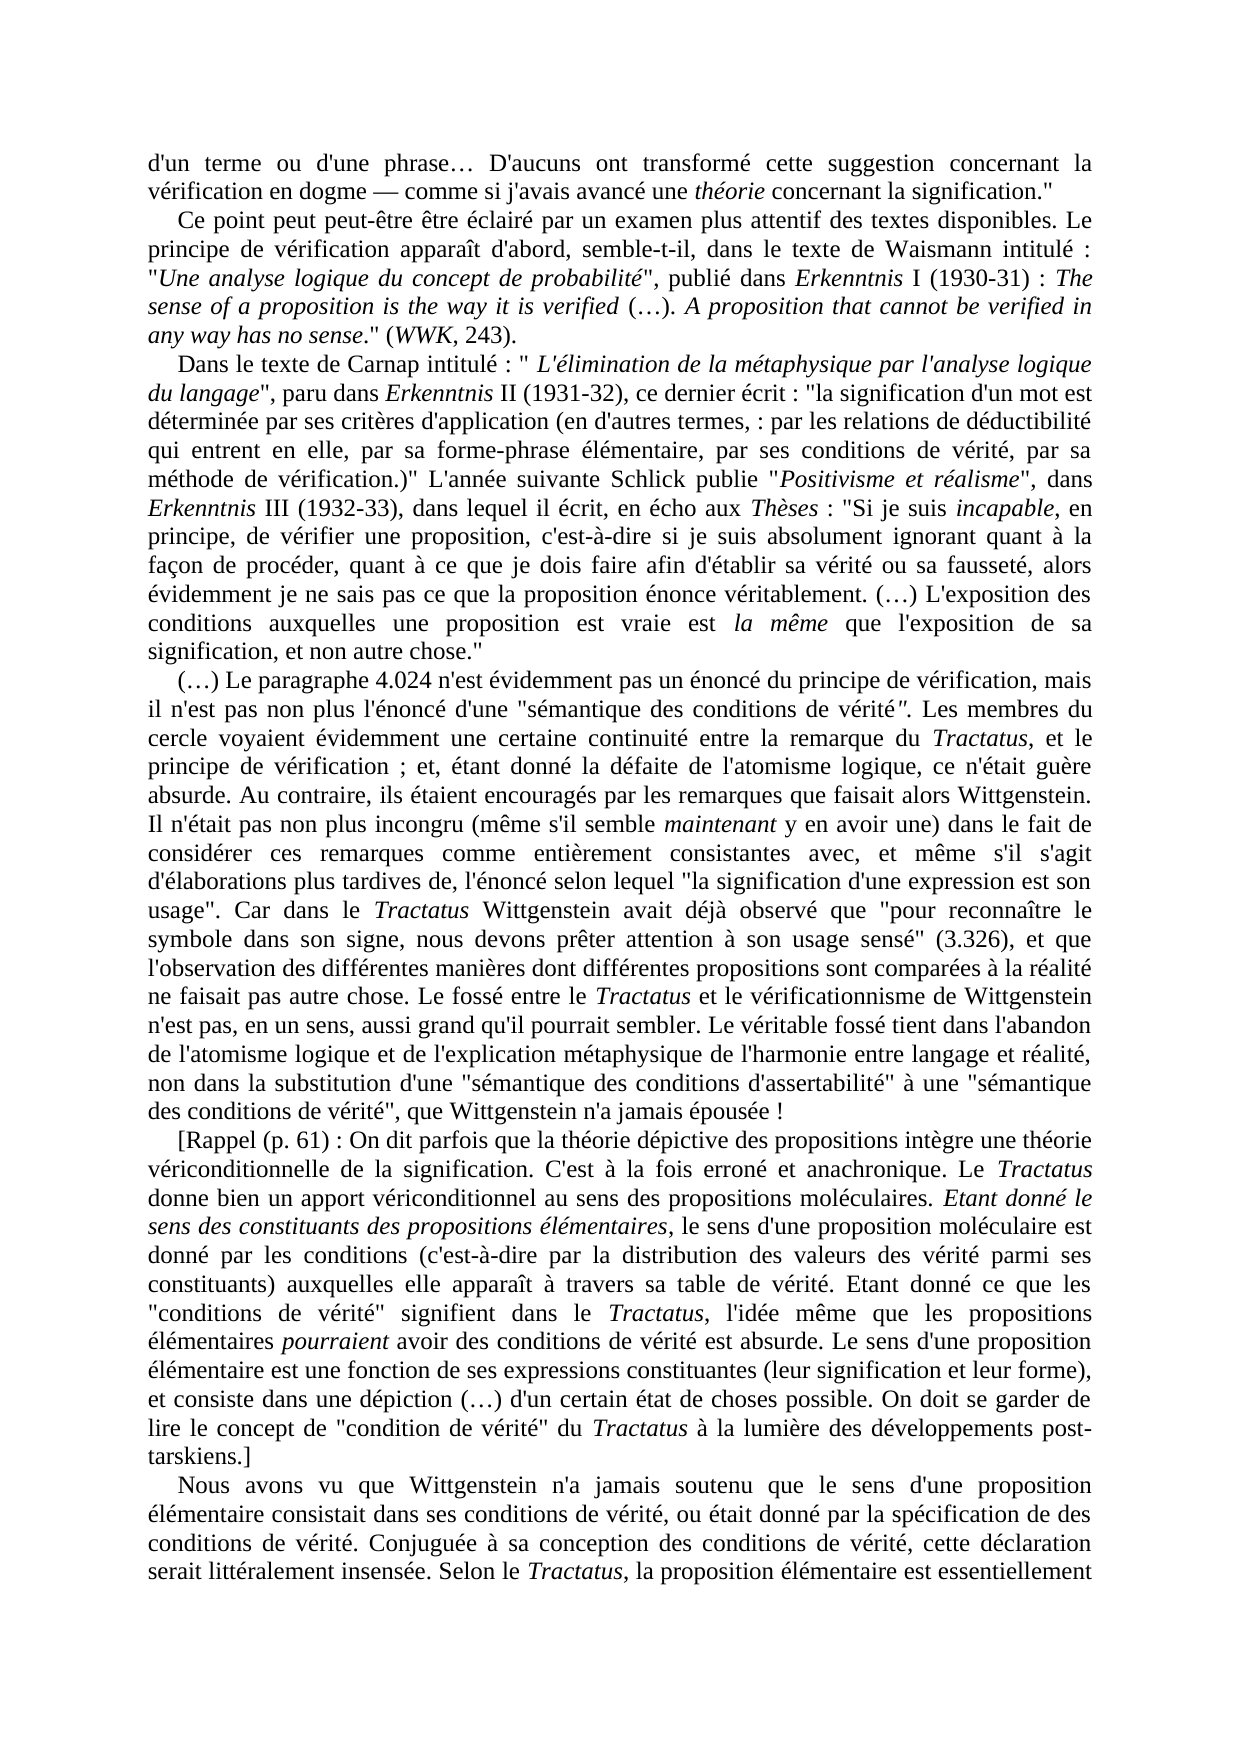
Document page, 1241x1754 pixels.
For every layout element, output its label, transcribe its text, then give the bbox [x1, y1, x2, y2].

text Dans le texte de Carnap intitulé : " L'élimination de la métaphysique par l'analyse logique du langage", paru dans Erkenntnis II (1931-32), ce dernier écrit : "la signification d'un mot est déterminée par ses critères d'application (en d'autres termes, : par les relations de déductibilité qui entrent en elle, par sa forme-phrase élémentaire, par ses conditions de vérité, par sa méthode de vérification.)" L'année suivante Schlick publie "Positivisme et réalisme", dans Erkenntnis III (1932-33), dans lequel il écrit, en écho aux Thèses : "Si je suis incapable, en principe, de vérifier une proposition, c'est-à-dire si je suis absolument ignorant quant à la façon de procéder, quant à ce que je dois faire afin d'établir sa vérité ou sa fausseté, alors évidemment je ne sais pas ce que la proposition énonce véritablement. (…) L'exposition des conditions auxquelles une proposition est vraie est la même que l'exposition de sa signification, et non autre chose." [148, 349, 1093, 665]
text [Rappel (p. 61) : On dit parfois que la théorie dépictive des propositions intègre une théorie vériconditionnelle de la signification. C'est à la fois erroné et anachronique. Le Tractatus donne bien un apport vériconditionnel au sens des propositions moléculaires. Etant donné le sens des constituants des propositions élémentaires, le sens d'une proposition moléculaire est donné par les conditions (c'est-à-dire par la distribution des valeurs des vérité parmi ses constituants) auxquelles elle apparaît à travers sa table de vérité. Etant donné ce que les "conditions de vérité" signifient dans le Tractatus, l'idée même que les propositions élémentaires pourraient avoir des conditions de vérité est absurde. Le sens d'une proposition élémentaire est une fonction de ses expressions constituantes (leur signification et leur forme), et consiste dans une dépiction (…) d'un certain état de choses possible. On doit se garder de lire le concept de "condition de vérité" du Tractatus à la lumière des développements post-tarskiens.] [148, 1125, 1093, 1470]
text (…) Le paragraphe 4.024 n'est évidemment pas un énoncé du principe de vérification, mais il n'est pas non plus l'énoncé d'une "sémantique des conditions de vérité". Les membres du cercle voyaient évidemment une certaine continuité entre la remarque du Tractatus, et le principe de vérification ; et, étant donné la défaite de l'atomisme logique, ce n'était guère absurde. Au contraire, ils étaient encouragés par les remarques que faisait alors Wittgenstein. Il n'était pas non plus incongru (même s'il semble maintenant y en avoir une) dans le fait de considérer ces remarques comme entièrement consistantes avec, et même s'il s'agit d'élaborations plus tardives de, l'énoncé selon lequel "la signification d'une expression est son usage". Car dans le Tractatus Wittgenstein avait déjà observé que "pour reconnaître le symbole dans son signe, nous devons prêter attention à son usage sensé" (3.326), et que l'observation des différentes manières dont différentes propositions sont comparées à la réalité ne faisait pas autre chose. Le fossé entre le Tractatus et le vérificationnisme de Wittgenstein n'est pas, en un sens, aussi grand qu'il pourrait sembler. Le véritable fossé tient dans l'abandon de l'atomisme logique et de l'explication métaphysique de l'harmonie entre langage et réalité, non dans la substitution d'une "sémantique des conditions d'assertabilité" à une "sémantique des conditions de vérité", que Wittgenstein n'a jamais épousée ! [148, 665, 1093, 1125]
text Nous avons vu que Wittgenstein n'a jamais soutenu que le sens d'une proposition élémentaire consistait dans ses conditions de vérité, ou était donné par la spécification de des conditions de vérité. Conjuguée à sa conception des conditions de vérité, cette déclaration serait littéralement insensée. Selon le Tractatus, la proposition élémentaire est essentiellement [148, 1470, 1093, 1585]
text d'un terme ou d'une phrase… D'aucuns ont transformé cette suggestion concernant la vérification en dogme — comme si j'avais avancé une théorie concernant la signification." [148, 148, 1093, 205]
text Ce point peut peut-être être éclairé par un examen plus attentif des textes disponibles. Le principe de vérification apparaît d'abord, semble-t-il, dans le texte de Waismann intitulé : "Une analyse logique du concept de probabilité", publié dans Erkenntnis I (1930-31) : The sense of a proposition is the way it is verified (…). A proposition that cannot be verified in any way has no sense." (WWK, 243). [148, 205, 1093, 349]
